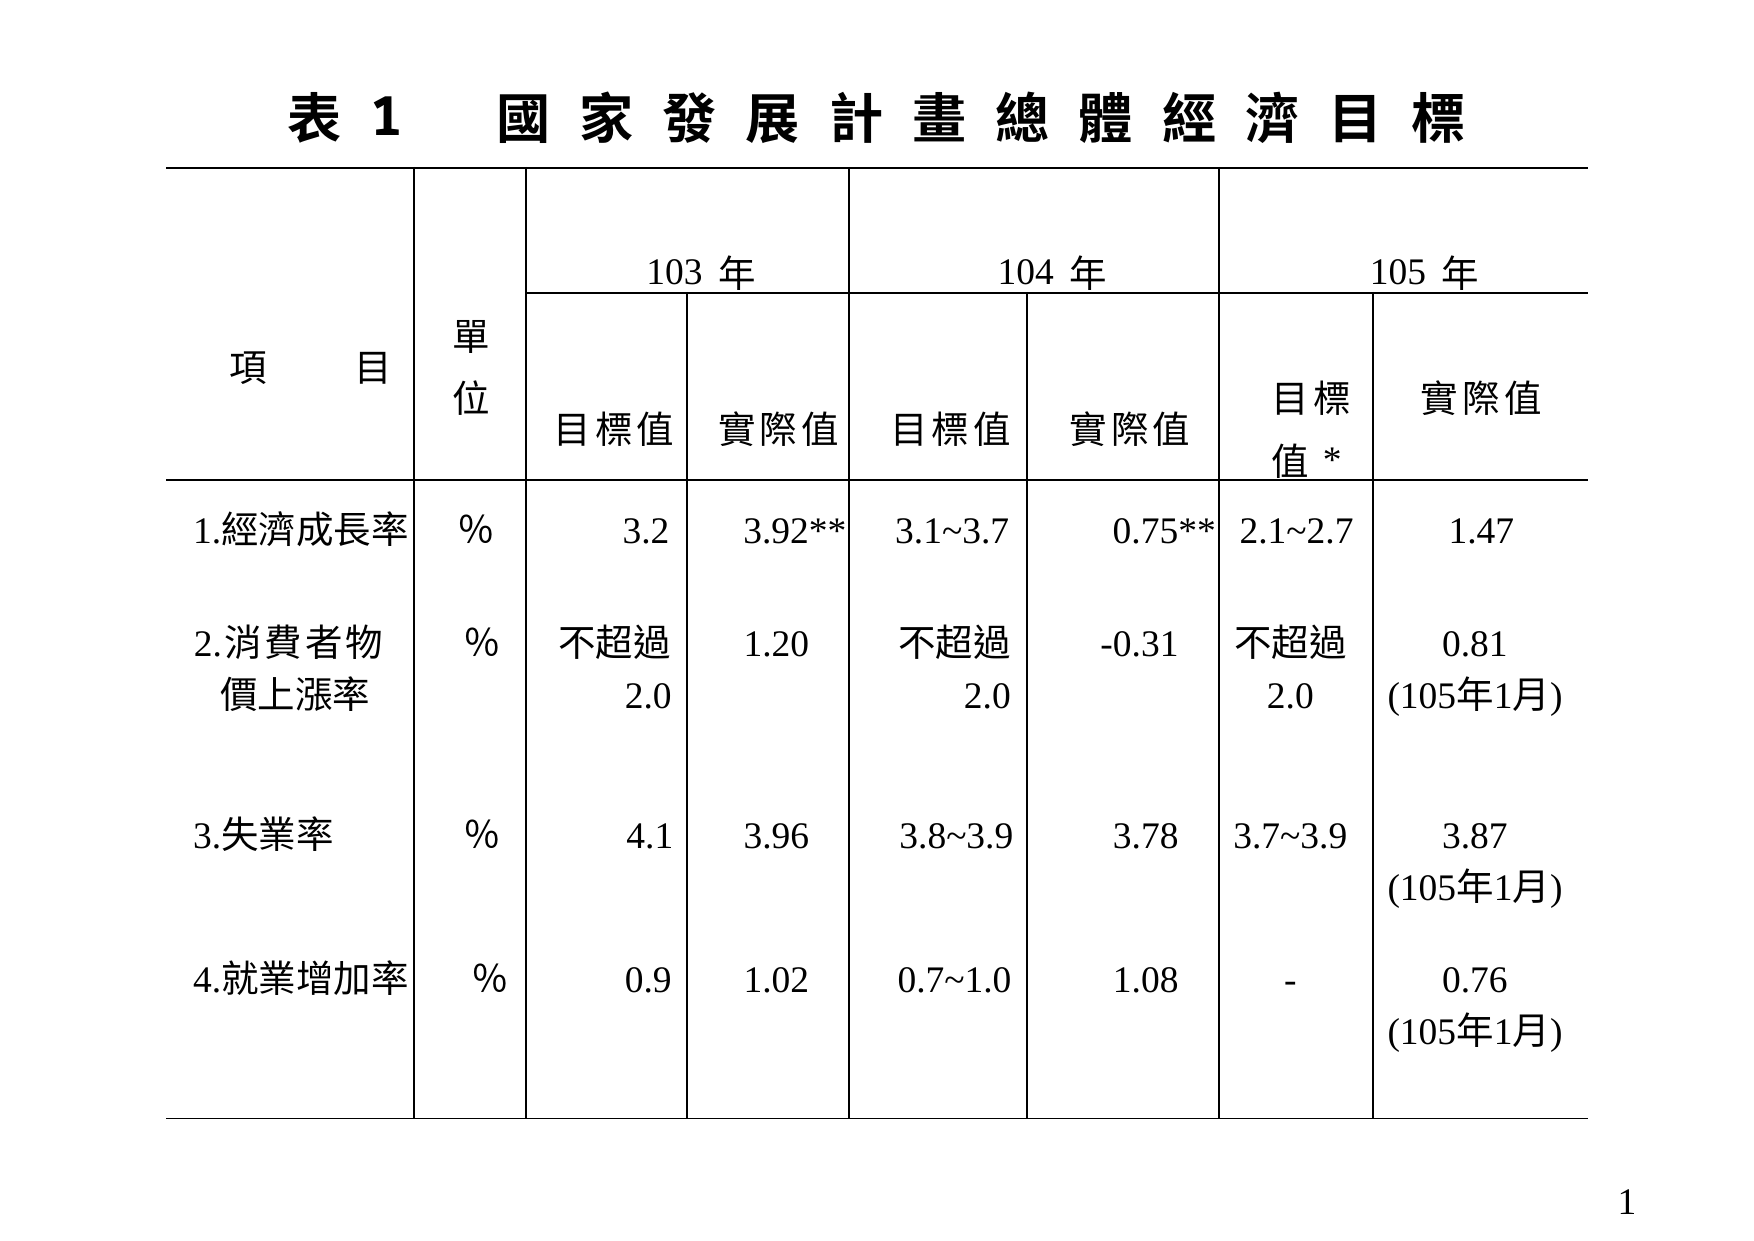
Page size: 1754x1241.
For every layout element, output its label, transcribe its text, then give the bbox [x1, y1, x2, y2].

table_cell 3.8~3.9 [850, 806, 1026, 951]
table_cell 1.02 [688, 951, 848, 1118]
table_cell 實際值 [1028, 294, 1218, 479]
table_cell 目標值 [850, 294, 1026, 479]
table_cell 不超過 2.0 [527, 615, 686, 806]
table_header 104年 [850, 169, 1218, 292]
table_cell 2.1~2.7 [1220, 481, 1372, 615]
table_header 項 目 [166, 169, 413, 479]
table_header 105年 [1220, 169, 1588, 292]
table_cell 0.76 (105年1月) [1374, 951, 1588, 1118]
table_cell 2.消費者物價上漲率 [166, 615, 413, 806]
table_cell 3.78 [1028, 806, 1218, 951]
table_cell 目標值 [527, 294, 686, 479]
table_header 單 位 [415, 169, 525, 479]
table_cell 不超過 2.0 [1220, 615, 1372, 806]
table_cell 1.47 [1374, 481, 1588, 615]
table_cell 不超過 2.0 [850, 615, 1026, 806]
table_cell 3.失業率 [166, 806, 413, 951]
table_cell 1.20 [688, 615, 848, 806]
table_cell 3.96 [688, 806, 848, 951]
table_cell 4.就業增加率 [166, 951, 413, 1118]
table_cell ％ [415, 615, 525, 806]
table_cell 3.7~3.9 [1220, 806, 1372, 951]
table_cell 0.81 (105年1月) [1374, 615, 1588, 806]
table_cell 3.2 [527, 481, 686, 615]
table_cell 3.92** [688, 481, 848, 615]
table_cell ％ [415, 806, 525, 951]
table_cell ％ [415, 951, 525, 1118]
table_cell ％ [415, 481, 525, 615]
subtitle 表1 國家發展計畫總體經濟目標 [127, 42, 1627, 167]
table_header 103年 [527, 169, 848, 292]
table_cell 0.7~1.0 [850, 951, 1026, 1118]
table_cell -0.31 [1028, 615, 1218, 806]
table_cell 0.9 [527, 951, 686, 1118]
table_cell 1.08 [1028, 951, 1218, 1118]
table_cell 0.75** [1028, 481, 1218, 615]
table_cell 目標值* [1220, 294, 1372, 479]
table_cell 實際值 [1374, 294, 1588, 479]
table_cell 4.1 [527, 806, 686, 951]
table_cell - [1220, 951, 1372, 1118]
table_cell 3.1~3.7 [850, 481, 1026, 615]
table_cell 3.87 (105年1月) [1374, 806, 1588, 951]
table_cell 實際值 [688, 294, 848, 479]
table_cell 1.經濟成長率 [166, 481, 413, 615]
